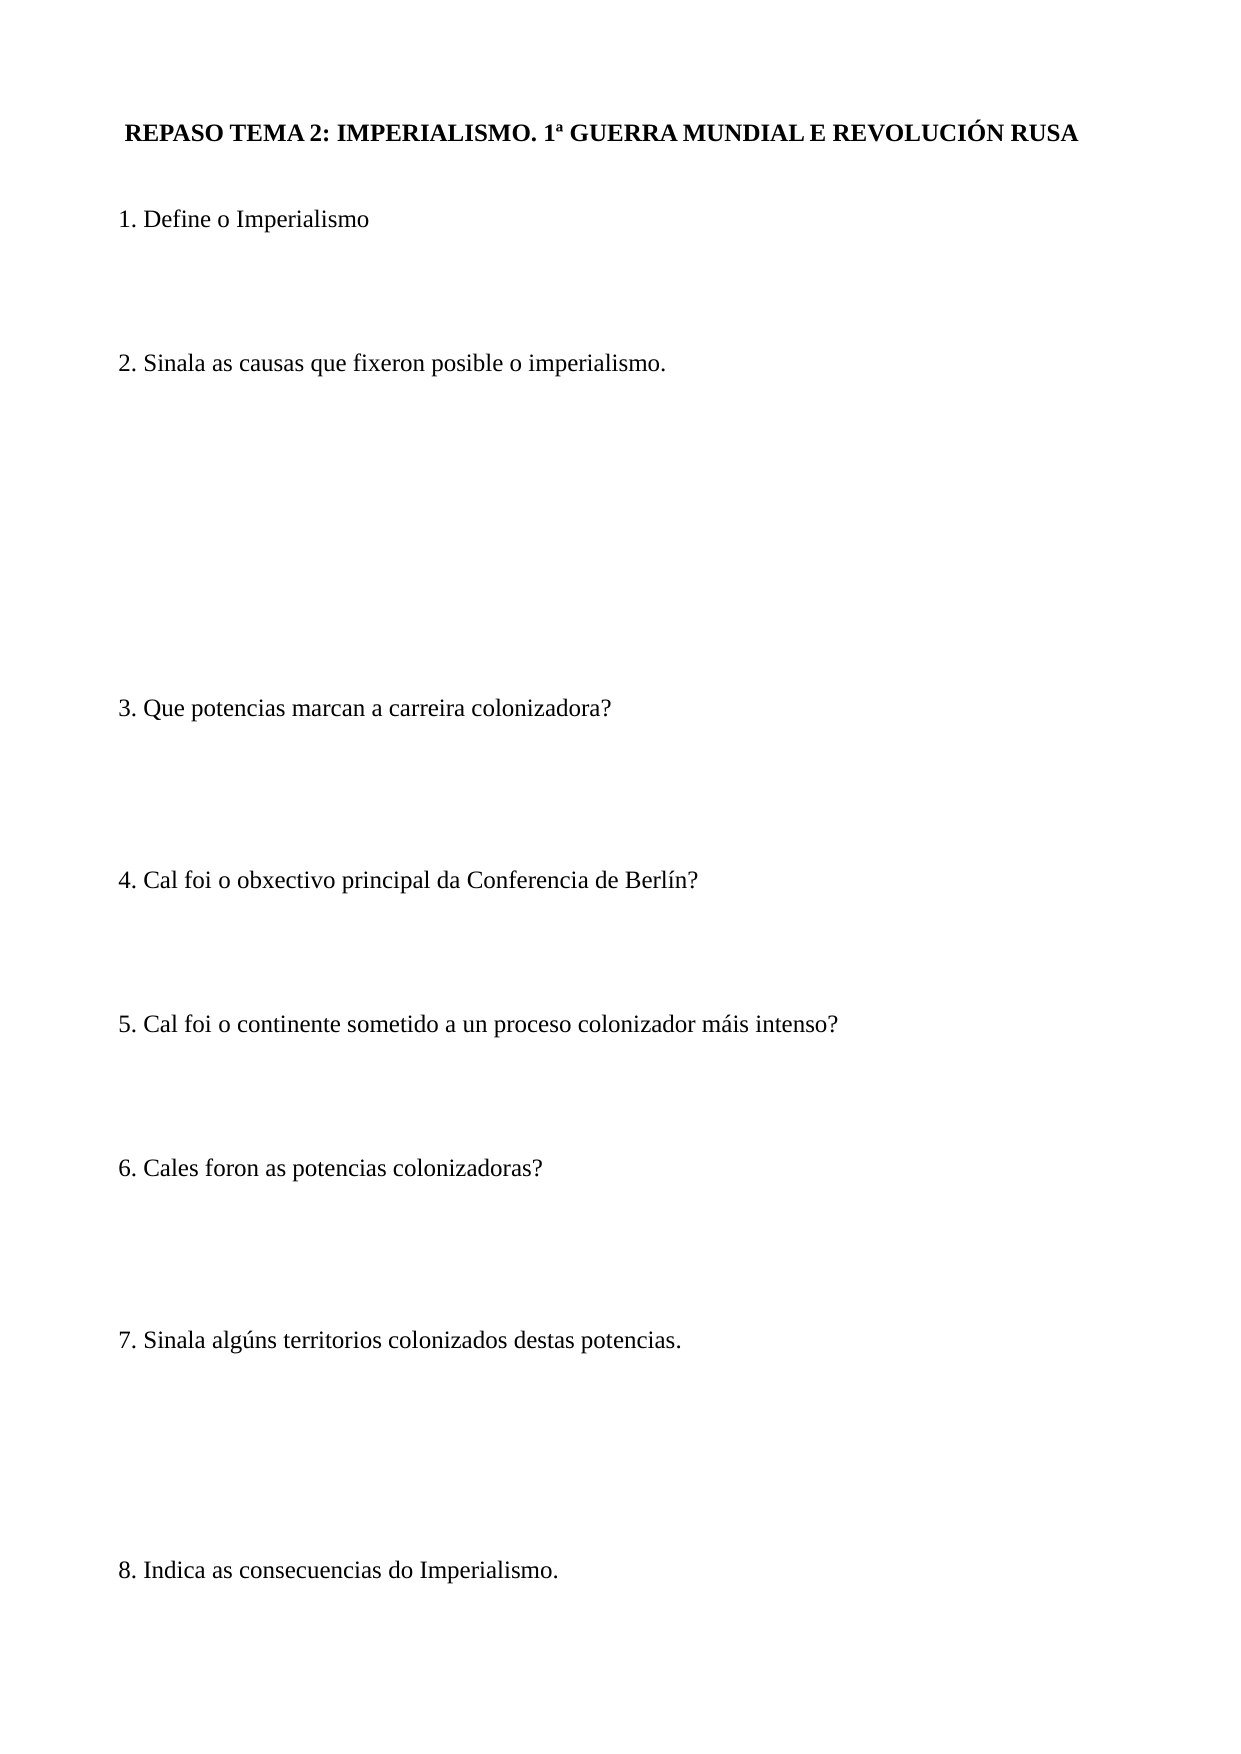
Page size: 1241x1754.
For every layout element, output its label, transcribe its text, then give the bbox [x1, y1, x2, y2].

text REPASO TEMA 2: IMPERIALISMO. 1ª GUERRA MUNDIAL E REVOLUCIÓN RUSA [118, 118, 1122, 147]
text 1. Define o Imperialismo [118, 204, 1122, 233]
text 6. Cales foron as potencias colonizadoras? [118, 1153, 1122, 1182]
text 5. Cal foi o continente sometido a un proceso colonizador máis intenso? [118, 1009, 1122, 1038]
text 2. Sinala as causas que fixeron posible o imperialismo. [118, 348, 1122, 377]
text 3. Que potencias marcan a carreira colonizadora? [118, 693, 1122, 722]
text 7. Sinala algúns territorios colonizados destas potencias. [118, 1326, 1122, 1354]
text 8. Indica as consecuencias do Imperialismo. [118, 1556, 1122, 1584]
text 4. Cal foi o obxectivo principal da Conferencia de Berlín? [118, 866, 1122, 894]
